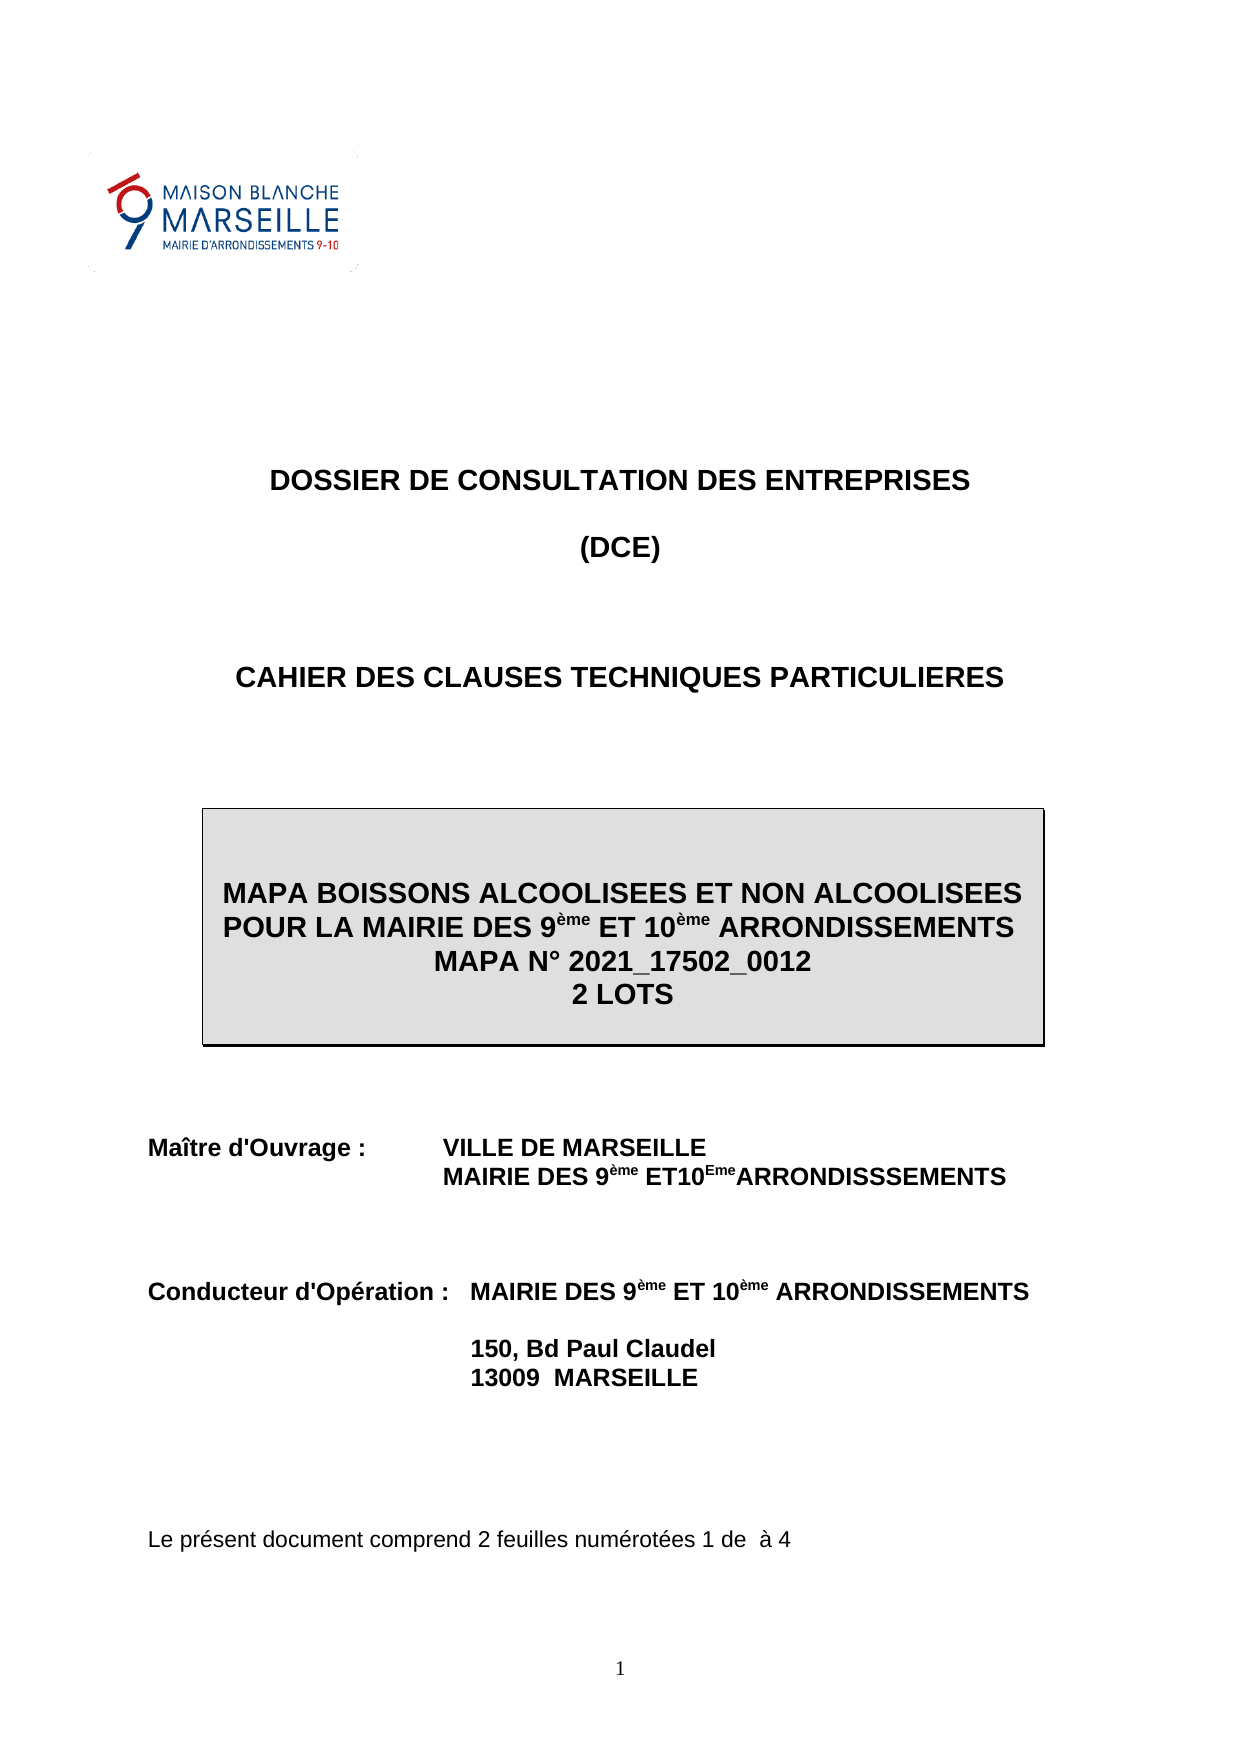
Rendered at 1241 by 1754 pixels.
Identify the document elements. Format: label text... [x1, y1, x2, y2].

text Maître d'Ouvrage : VILLE DE MARSEILLE [148, 1133, 1093, 1162]
text Conducteur d'Opération : MAIRIE DES 9ème ET 10ème ARRONDISSEMENTS [148, 1277, 1093, 1306]
text MAPA N° 2021_17502_0012 [203, 942, 1043, 976]
text 150, Bd Paul Claudel [148, 1334, 1093, 1363]
text DOSSIER DE CONSULTATION DES ENTREPRISES [148, 463, 1093, 497]
text CAHIER DES CLAUSES TECHNIQUES PARTICULIERES [148, 660, 1093, 693]
text 13009 MARSEILLE [148, 1363, 1093, 1392]
text 2 LOTS [203, 976, 1043, 1009]
picture [85, 147, 359, 274]
text MAPA BOISSONS ALCOOLISEES ET NON ALCOOLISEES POUR LA MAIRIE DES 9ème ET 10ème ARRONDISSEMENTS [203, 875, 1043, 942]
text (DCE) [148, 530, 1093, 564]
text Le présent document comprend 2 feuilles numérotées 1 de à 4 [148, 1526, 1093, 1552]
text MAIRIE DES 9ème ET10EmeARRONDISSSEMENTS [148, 1162, 1093, 1191]
